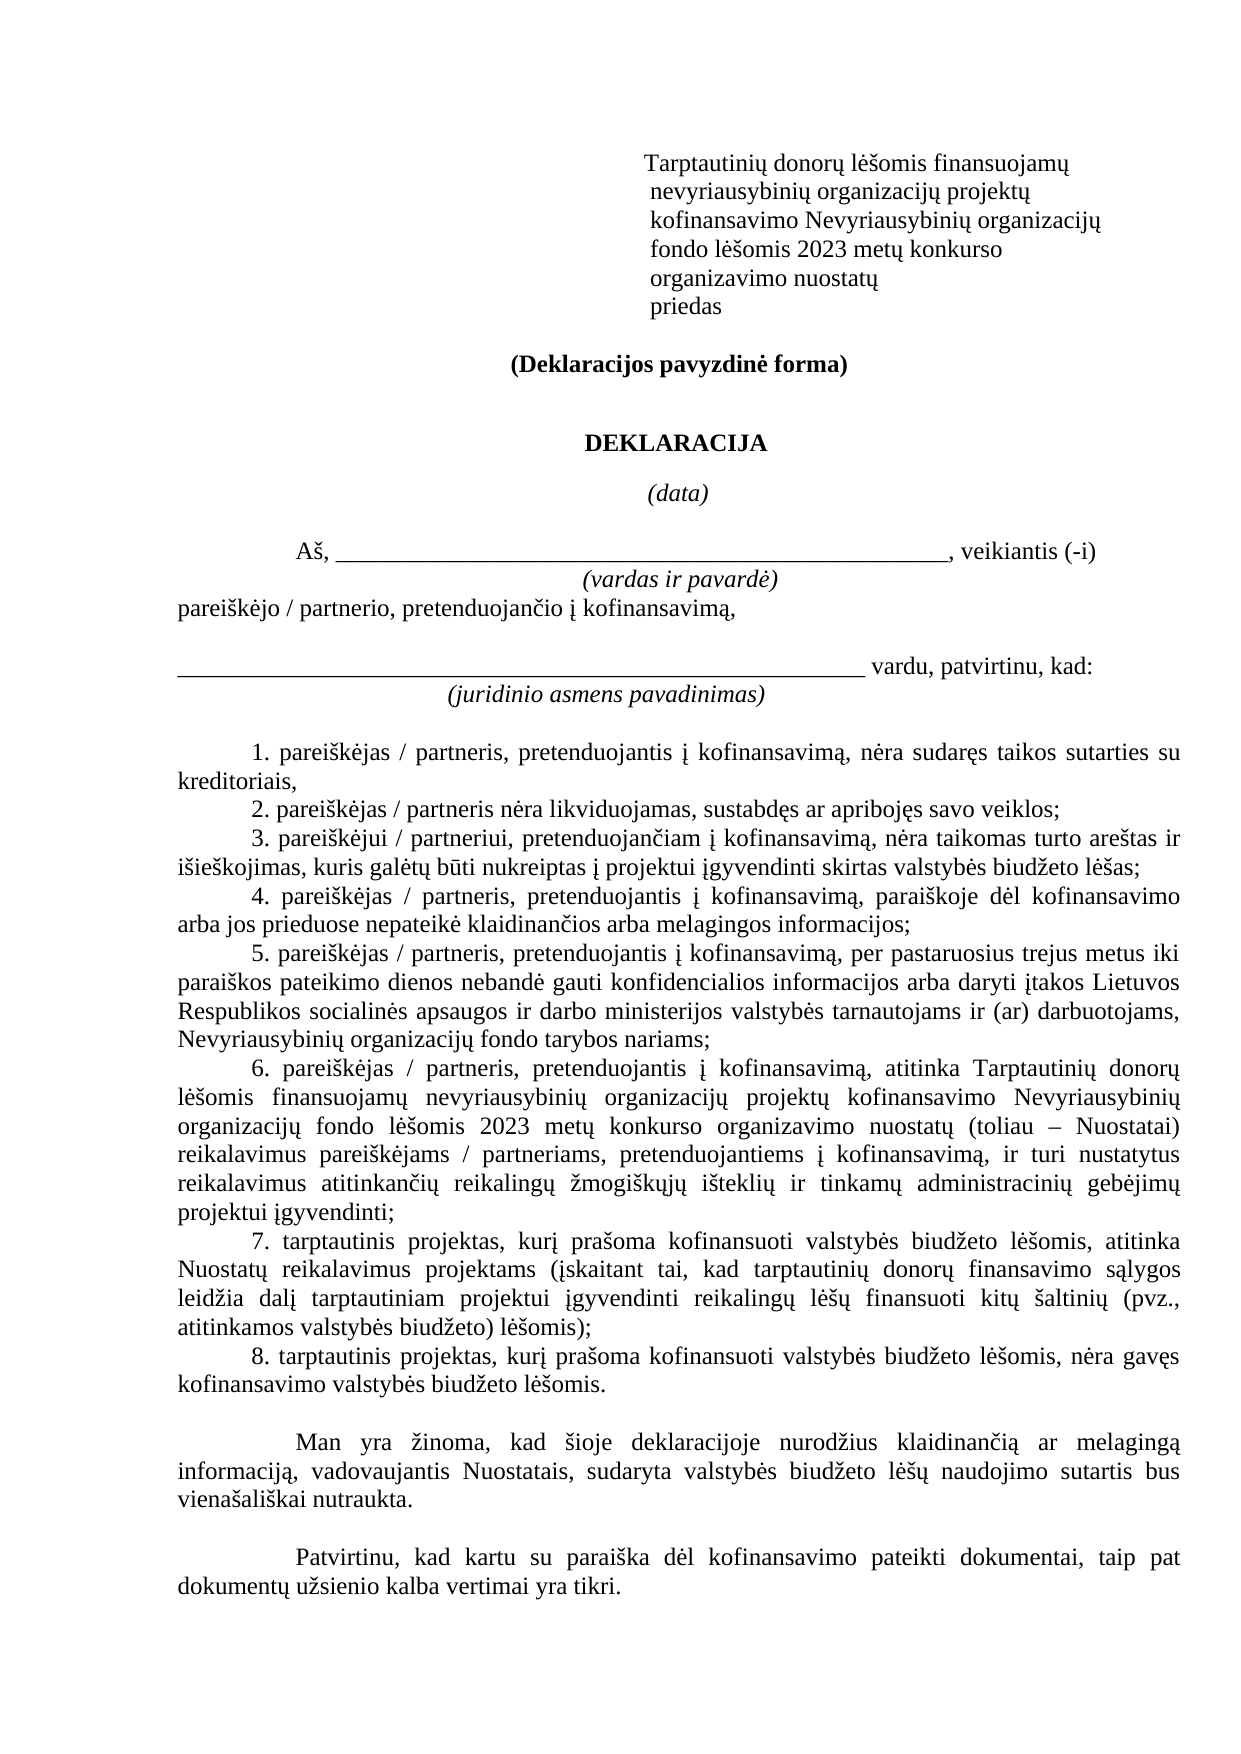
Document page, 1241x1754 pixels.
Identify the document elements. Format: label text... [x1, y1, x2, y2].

text 5. pareiškėjas / partneris, pretenduojantis į kofinansavimą, per pastaruosius trejus metus iki paraiškos pateikimo dienos nebandė gauti konfidencialios informacijos arba daryti įtakos Lietuvos Respublikos socialinės apsaugos ir darbo ministerijos valstybės tarnautojams ir (ar) darbuotojams, Nevyriausybinių organizacijų fondo tarybos nariams; [177, 938, 1181, 1053]
text priedas [177, 291, 1181, 320]
text DEKLARACIJA [177, 428, 1181, 457]
text (vardas ir pavardė) [447, 564, 1181, 593]
text 2. pareiškėjas / partneris nėra likviduojamas, sustabdęs ar apribojęs savo veiklos; [177, 794, 1181, 823]
text Aš, _________________________________________________, veikiantis (-i) [177, 536, 1181, 564]
text (Deklaracijos pavyzdinė forma) [177, 349, 1181, 378]
text nevyriausybinių organizacijų projektų [177, 176, 1181, 205]
text 1. pareiškėjas / partneris, pretenduojantis į kofinansavimą, nėra sudaręs taikos sutarties su kreditoriais, [177, 737, 1181, 794]
text 8. tarptautinis projektas, kurį prašoma kofinansuoti valstybės biudžeto lėšomis, nėra gavęs kofinansavimo valstybės biudžeto lėšomis. [177, 1341, 1181, 1398]
text Tarptautinių donorų lėšomis finansuojamų [635, 148, 1181, 176]
text 4. pareiškėjas / partneris, pretenduojantis į kofinansavimą, paraiškoje dėl kofinansavimo arba jos prieduose nepateikė klaidinančios arba melagingos informacijos; [177, 881, 1181, 938]
text pareiškėjo / partnerio, pretenduojančio į kofinansavimą, [177, 593, 1181, 622]
text kofinansavimo Nevyriausybinių organizacijų [177, 205, 1181, 234]
text 6. pareiškėjas / partneris, pretenduojantis į kofinansavimą, atitinka Tarptautinių donorų lėšomis finansuojamų nevyriausybinių organizacijų projektų kofinansavimo Nevyriausybinių organizacijų fondo lėšomis 2023 metų konkurso organizavimo nuostatų (toliau – Nuostatai) reikalavimus pareiškėjams / partneriams, pretenduojantiems į kofinansavimą, ir turi nustatytus reikalavimus atitinkančių reikalingų žmogiškųjų išteklių ir tinkamų administracinių gebėjimų projektui įgyvendinti; [177, 1053, 1181, 1226]
text fondo lėšomis 2023 metų konkurso [177, 234, 1181, 263]
text organizavimo nuostatų [177, 263, 1181, 291]
text (data) [177, 478, 1181, 507]
text Man yra žinoma, kad šioje deklaracijoje nurodžius klaidinančią ar melagingą informaciją, vadovaujantis Nuostatais, sudaryta valstybės biudžeto lėšų naudojimo sutartis bus vienašališkai nutraukta. [177, 1427, 1181, 1513]
text (juridinio asmens pavadinimas) [312, 679, 1181, 708]
text 7. tarptautinis projektas, kurį prašoma kofinansuoti valstybės biudžeto lėšomis, atitinka Nuostatų reikalavimus projektams (įskaitant tai, kad tarptautinių donorų finansavimo sąlygos leidžia dalį tarptautiniam projektui įgyvendinti reikalingų lėšų finansuoti kitų šaltinių (pvz., atitinkamos valstybės biudžeto) lėšomis); [177, 1226, 1181, 1341]
text 3. pareiškėjui / partneriui, pretenduojančiam į kofinansavimą, nėra taikomas turto areštas ir išieškojimas, kuris galėtų būti nukreiptas į projektui įgyvendinti skirtas valstybės biudžeto lėšas; [177, 823, 1181, 881]
text _______________________________________________________ vardu, patvirtinu, kad: [177, 651, 1181, 679]
text Patvirtinu, kad kartu su paraiška dėl kofinansavimo pateikti dokumentai, taip pat dokumentų užsienio kalba vertimai yra tikri. [177, 1542, 1181, 1599]
